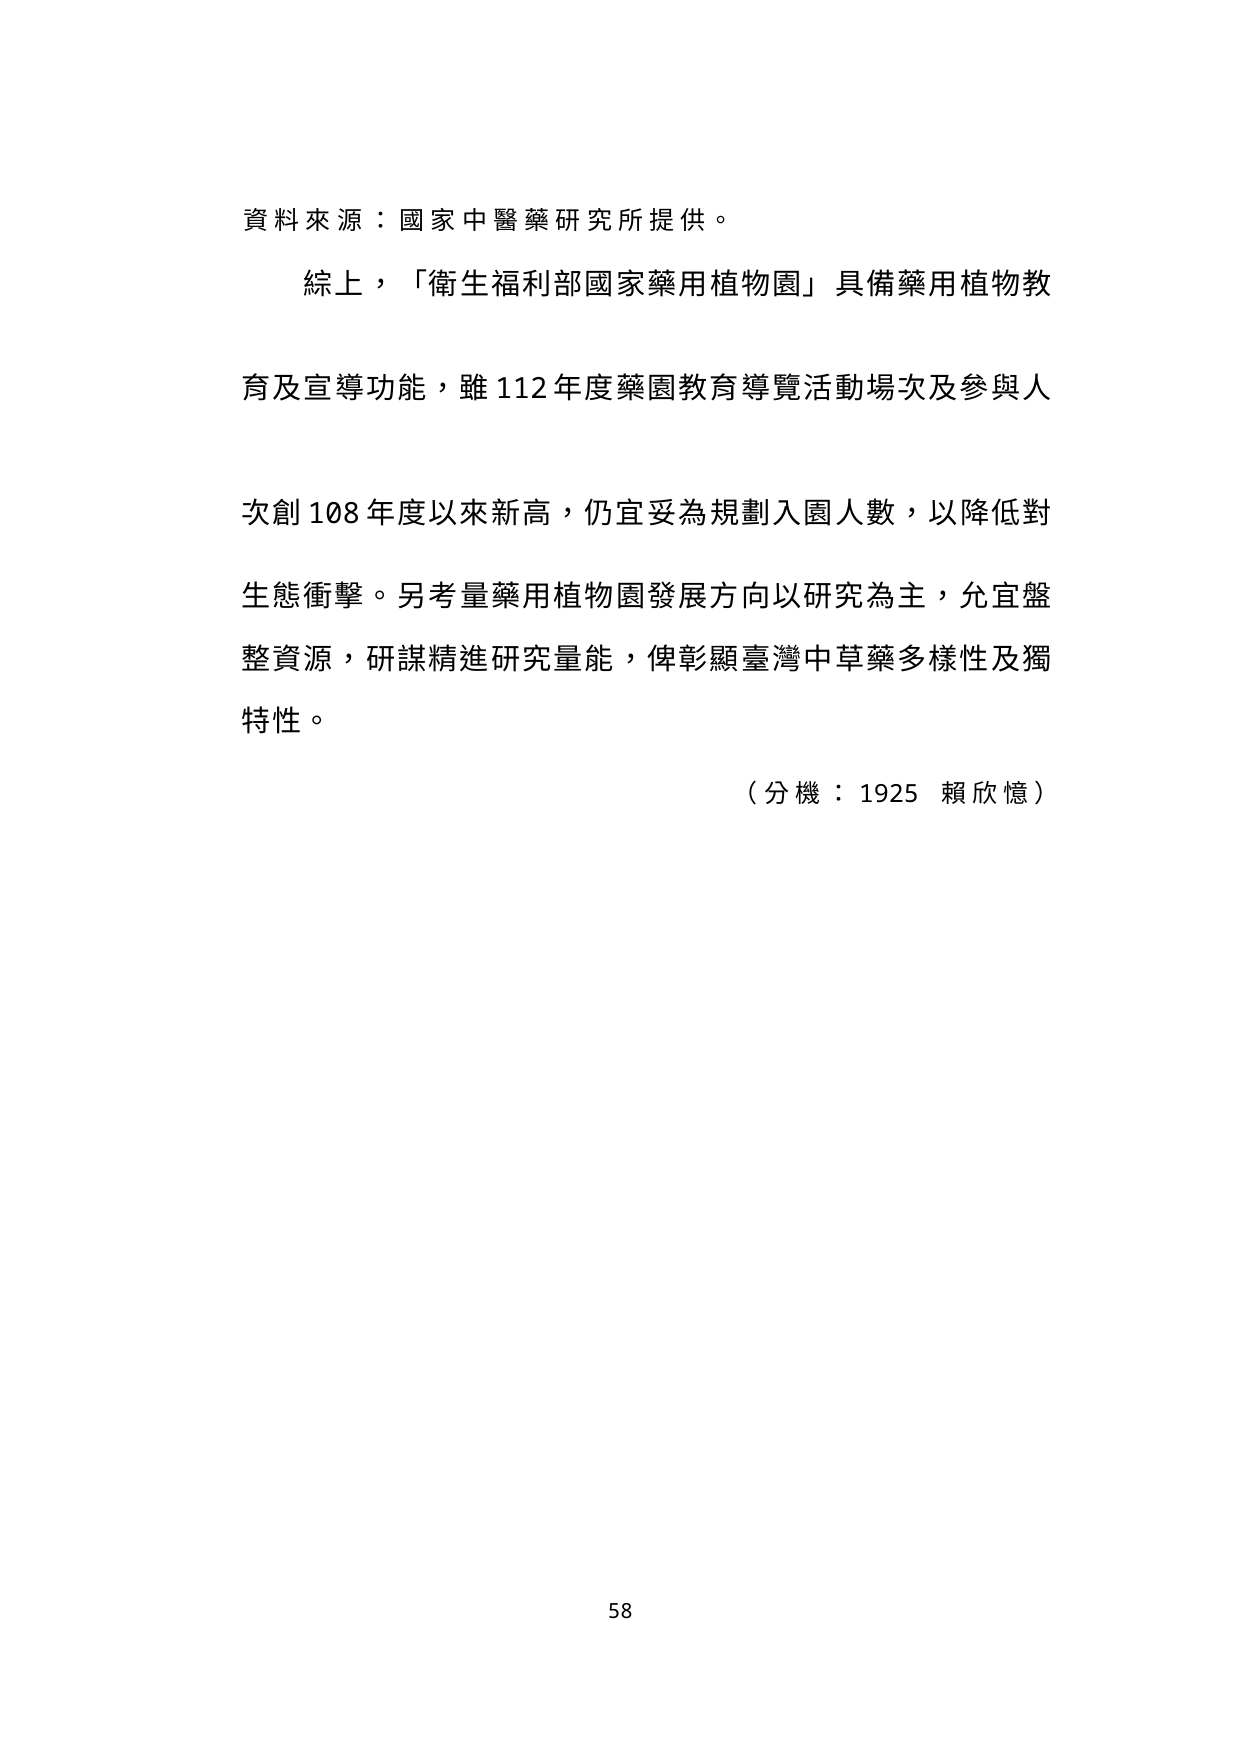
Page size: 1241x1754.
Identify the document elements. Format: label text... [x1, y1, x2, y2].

text 資料來源：國家中醫藥研究所提供。 [236, 177, 1063, 240]
text 綜上，「衛生福利部國家藥用植物園」具備藥用植物教育及宣導功能，雖112年度藥園教育導覽活動場次及參與人次創108年度以來新高，仍宜妥為規劃入園人數，以降低對生態衝擊。另考量藥用植物園發展方向以研究為主，允宜盤整資源，研謀精進研究量能，俾彰顯臺灣中草藥多樣性及獨特性。 [236, 240, 1063, 740]
text （分機：1925 賴欣憶） [177, 740, 1063, 802]
